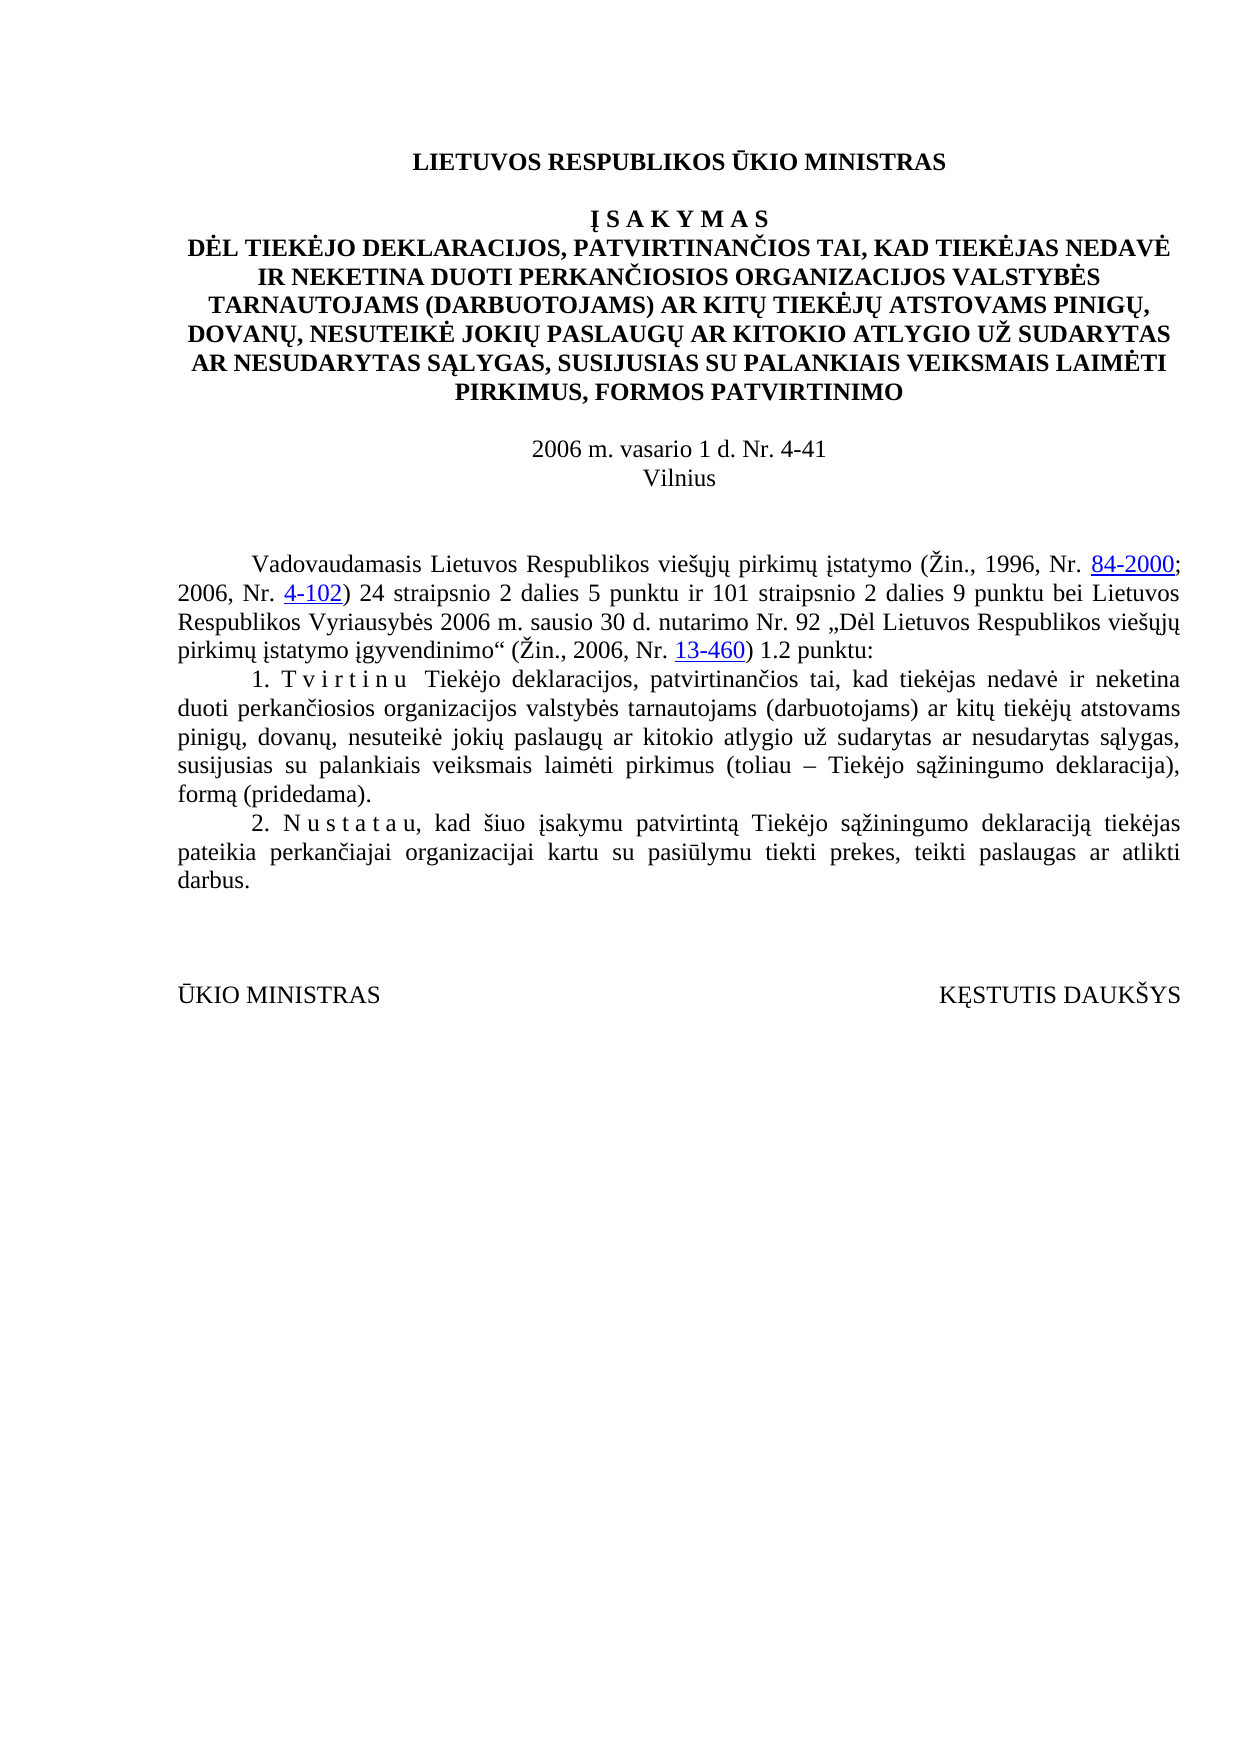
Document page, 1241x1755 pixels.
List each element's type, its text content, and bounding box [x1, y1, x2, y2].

text 2006 m. vasario 1 d. Nr. 4-41 [177, 434, 1181, 463]
text LIETUVOS RESPUBLIKOS ŪKIO MINISTRAS [177, 147, 1181, 176]
text ŪKIO MINISTRAS KĘSTUTIS DAUKŠYS [177, 981, 1181, 1009]
text DĖL TIEKĖJO DEKLARACIJOS, PATVIRTINANČIOS TAI, KAD TIEKĖJAS NEDAVĖ IR NEKETINA DUOTI PERKANČIOSIOS ORGANIZACIJOS VALSTYBĖS TARNAUTOJAMS (DARBUOTOJAMS) AR KITŲ TIEKĖJŲ ATSTOVAMS PINIGŲ, DOVANŲ, NESUTEIKĖ JOKIŲ PASLAUGŲ AR KITOKIO ATLYGIO UŽ SUDARYTAS AR NESUDARYTAS SĄLYGAS, SUSIJUSIAS SU PALANKIAIS VEIKSMAIS LAIMĖTI PIRKIMUS, FORMOS PATVIRTINIMO [177, 233, 1181, 406]
text Vilnius [177, 463, 1181, 492]
text Vadovaudamasis Lietuvos Respublikos viešųjų pirkimų įstatymo (Žin., 1996, Nr. 84-2000; 2006, Nr. 4-102) 24 straipsnio 2 dalies 5 punktu ir 101 straipsnio 2 dalies 9 punktu bei Lietuvos Respublikos Vyriausybės 2006 m. sausio 30 d. nutarimo Nr. 92 „Dėl Lietuvos Respublikos viešųjų pirkimų įstatymo įgyvendinimo“ (Žin., 2006, Nr. 13-460) 1.2 punktu: [177, 549, 1181, 664]
text 1. Tvirtinu Tiekėjo deklaracijos, patvirtinančios tai, kad tiekėjas nedavė ir neketina duoti perkančiosios organizacijos valstybės tarnautojams (darbuotojams) ar kitų tiekėjų atstovams pinigų, dovanų, nesuteikė jokių paslaugų ar kitokio atlygio už sudarytas ar nesudarytas sąlygas, susijusias su palankiais veiksmais laimėti pirkimus (toliau – Tiekėjo sąžiningumo deklaracija), formą (pridedama). [177, 664, 1181, 808]
text 2. Nustatau, kad šiuo įsakymu patvirtintą Tiekėjo sąžiningumo deklaraciją tiekėjas pateikia perkančiajai organizacijai kartu su pasiūlymu tiekti prekes, teikti paslaugas ar atlikti darbus. [177, 808, 1181, 894]
text Į S A K Y M A S [177, 204, 1181, 233]
